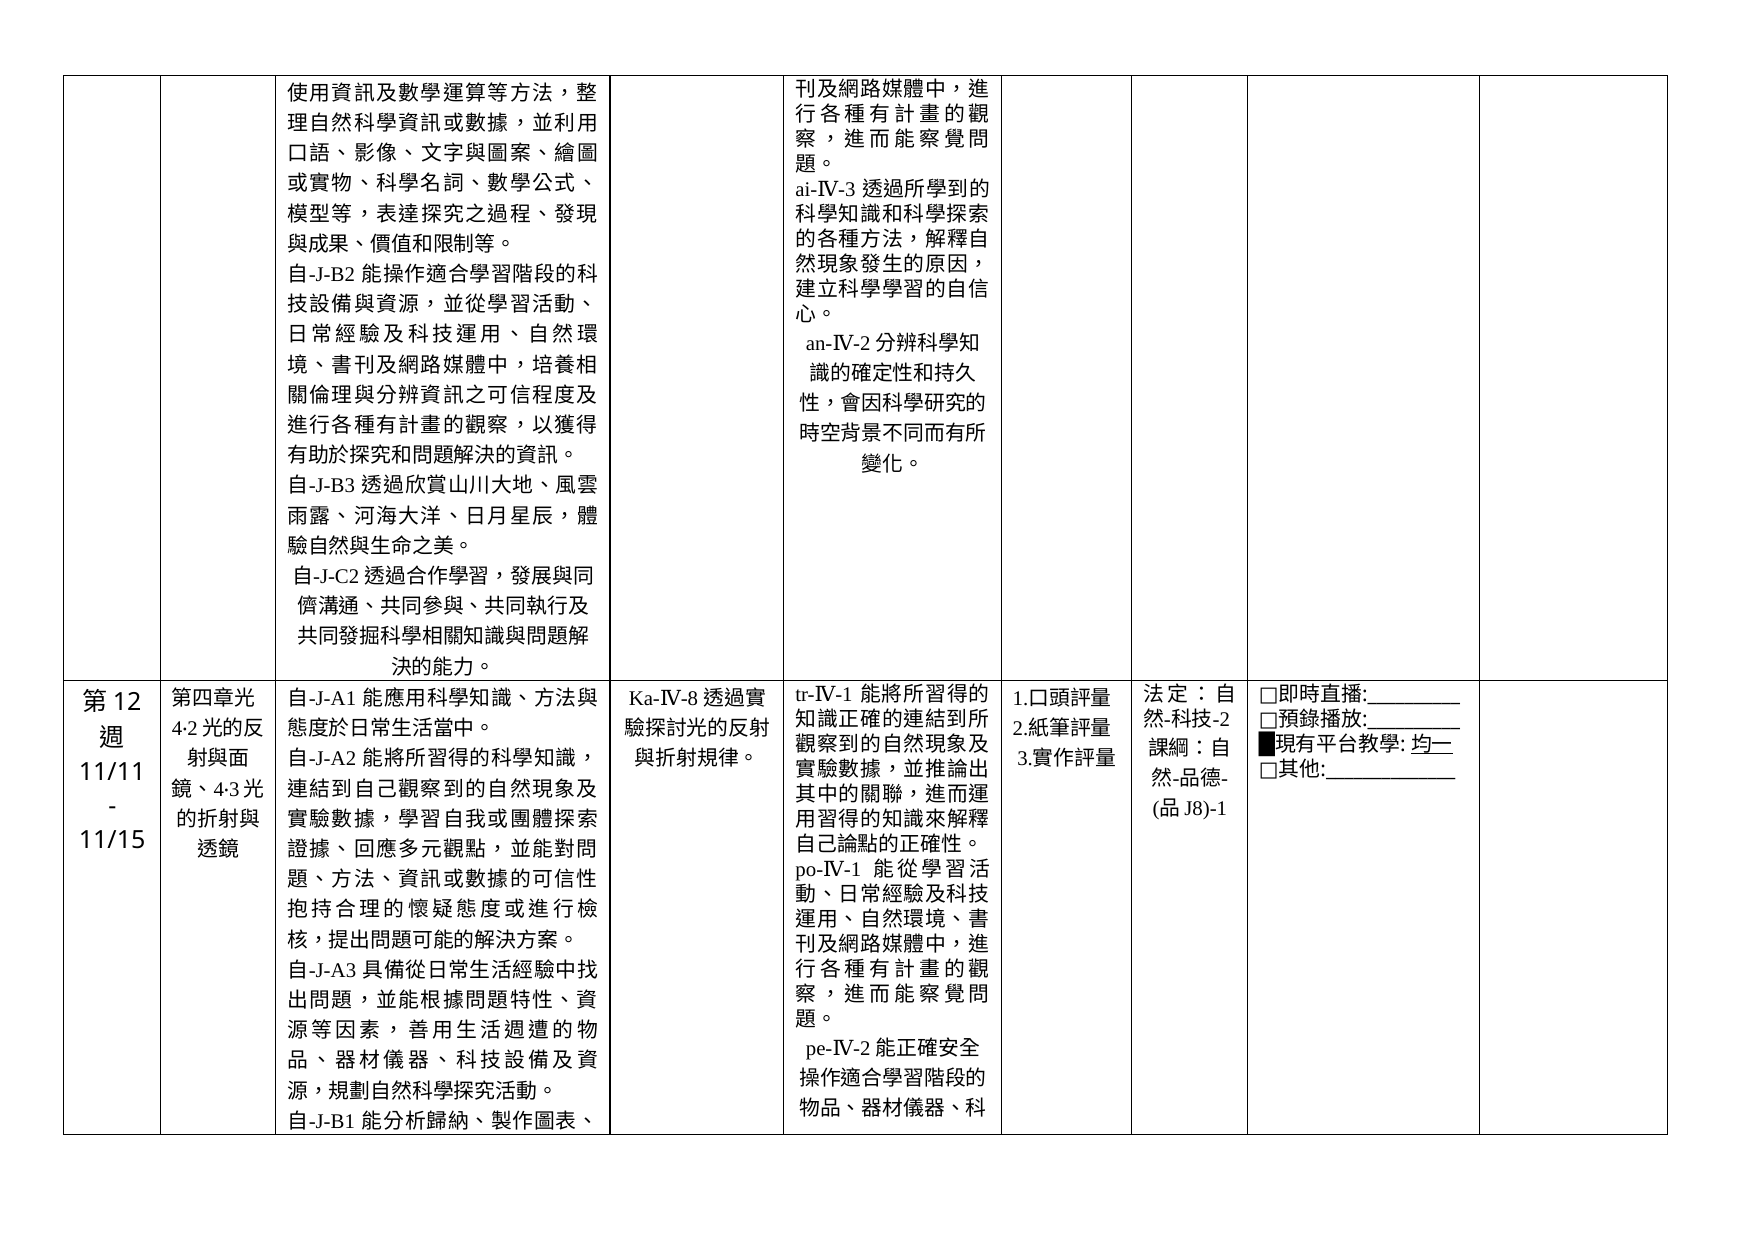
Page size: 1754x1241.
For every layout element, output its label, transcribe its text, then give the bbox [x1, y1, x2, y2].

table_cell 1.口頭評量 2.紙筆評量 3.實作評量 [1002, 681, 1131, 1134]
table_cell 第12週 11/11-11/15 [64, 681, 160, 1134]
table_cell [611, 76, 783, 680]
table_cell [1480, 681, 1667, 1134]
table_cell tr-Ⅳ-1 能將所習得的知識正確的連結到所觀察到的自然現象及實驗數據，並推論出其中的關聯，進而運用習得的知識來解釋自己論點的正確性。 po-Ⅳ-1 能從學習活動、日常經驗及科技運用、自然環境、書刊及網路媒體中，進行各種有計畫的觀察，進而能察覺問題。 pe-Ⅳ-2 能正確安全操作適合學習階段的物品、器材儀器、科 [784, 681, 1001, 1134]
table_cell 法定：自然-科技-2 課綱：自然-品德-(品J8)-1 [1132, 681, 1247, 1134]
table_cell [1002, 76, 1131, 680]
table_cell 刊及網路媒體中，進行各種有計畫的觀察，進而能察覺問題。 ai-Ⅳ-3 透過所學到的科學知識和科學探索的各種方法，解釋自然現象發生的原因，建立科學學習的自信心。 an-Ⅳ-2 分辨科學知識的確定性和持久性，會因科學研究的時空背景不同而有所變化。 [784, 76, 1001, 680]
table_cell [64, 76, 160, 680]
table_cell [1480, 76, 1667, 680]
table_cell [1248, 76, 1479, 680]
table_cell Ka-Ⅳ-8 透過實驗探討光的反射與折射規律。 [611, 681, 783, 1134]
table_cell [1132, 76, 1247, 680]
table_cell 自-J-A1 能應用科學知識、方法與態度於日常生活當中。 自-J-A2 能將所習得的科學知識，連結到自己觀察到的自然現象及實驗數據，學習自我或團體探索證據、回應多元觀點，並能對問題、方法、資訊或數據的可信性抱持合理的懷疑態度或進行檢核，提出問題可能的解決方案。 自-J-A3 具備從日常生活經驗中找出問題，並能根據問題特性、資源等因素，善用生活週遭的物品、器材儀器、科技設備及資源，規劃自然科學探究活動。 自-J-B1 能分析歸納、製作圖表、 [276, 681, 609, 1134]
table_cell [161, 76, 275, 680]
table_cell 第四章光 4‧2光的反射與面鏡、4‧3光的折射與透鏡 [161, 681, 275, 1134]
table_cell 使用資訊及數學運算等方法，整理自然科學資訊或數據，並利用口語、影像、文字與圖案、繪圖或實物、科學名詞、數學公式、模型等，表達探究之過程、發現與成果、價值和限制等。 自-J-B2 能操作適合學習階段的科技設備與資源，並從學習活動、日常經驗及科技運用、自然環境、書刊及網路媒體中，培養相關倫理與分辨資訊之可信程度及進行各種有計畫的觀察，以獲得有助於探究和問題解決的資訊。 自-J-B3 透過欣賞山川大地、風雲雨露、河海大洋、日月星辰，體驗自然與生命之美。 自-J-C2 透過合作學習，發展與同儕溝通、共同參與、共同執行及共同發掘科學相關知識與問題解決的能力。 [276, 76, 609, 680]
table_cell □即時直播:__________ □預錄播放:__________ █現有平台教學: 均一 □其他:______________ [1248, 681, 1479, 1134]
